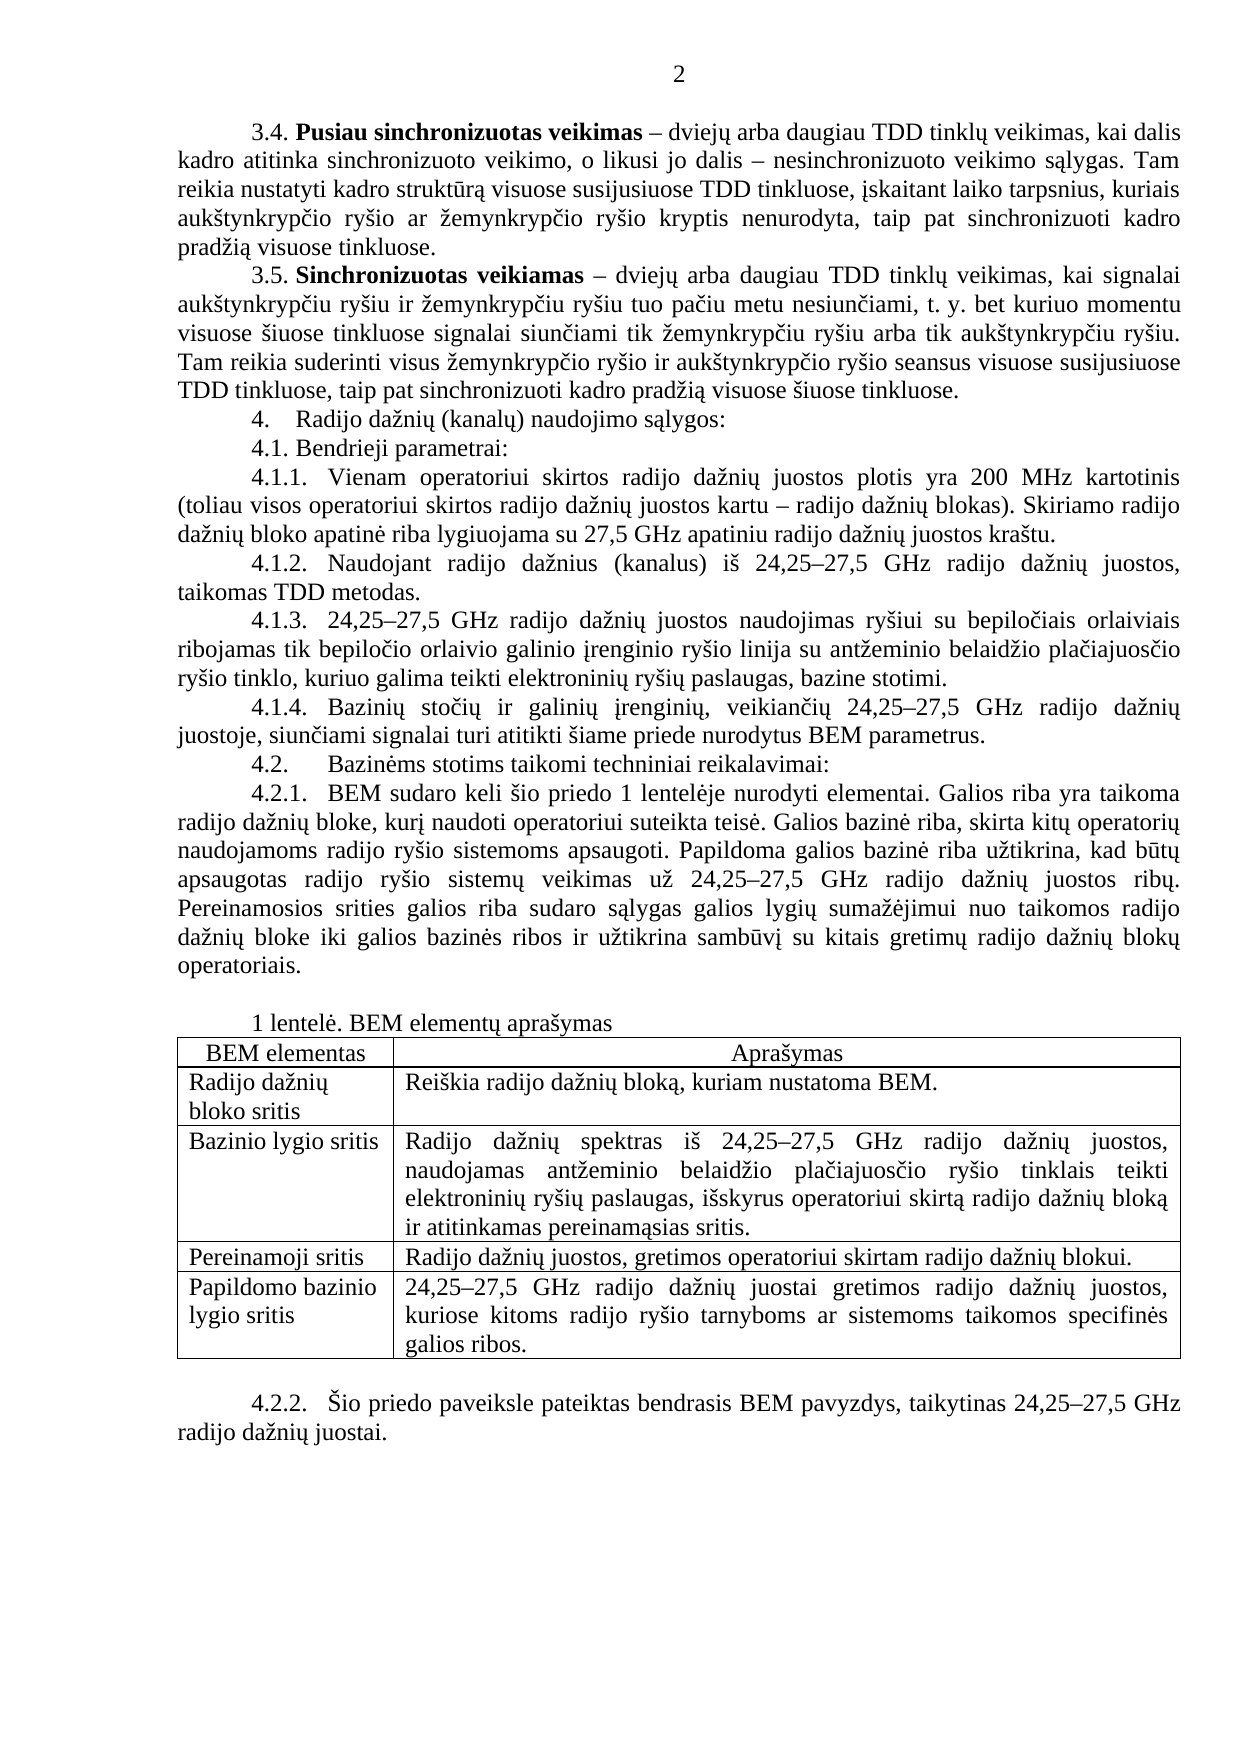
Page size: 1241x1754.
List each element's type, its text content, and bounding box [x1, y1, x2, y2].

table_header Aprašymas [394, 1038, 1180, 1066]
table_cell Pereinamoji sritis [178, 1242, 393, 1271]
text 4.1.3. 24,25–27,5 GHz radijo dažnių juostos naudojimas ryšiui su bepiločiais orlaiviais ribojamas tik bepiločio orlaivio galinio įrenginio ryšio linija su antžeminio belaidžio plačiajuosčio ryšio tinklo, kuriuo galima teikti elektroninių ryšių paslaugas, bazine stotimi. [177, 605, 1181, 692]
text 4.2. Bazinėms stotims taikomi techniniai reikalavimai: [177, 749, 1181, 778]
text 4.2.2. Šio priedo paveiksle pateiktas bendrasis BEM pavyzdys, taikytinas 24,25–27,5 GHz radijo dažnių juostai. [177, 1388, 1181, 1445]
table_header BEM elementas [178, 1038, 393, 1066]
table_cell Radijo dažnių bloko sritis [178, 1068, 393, 1125]
table_cell 24,25–27,5 GHz radijo dažnių juostai gretimos radijo dažnių juostos, kuriose kitoms radijo ryšio tarnyboms ar sistemoms taikomos specifinės galios ribos. [394, 1272, 1180, 1358]
text 3.5. Sinchronizuotas veikiamas – dviejų arba daugiau TDD tinklų veikimas, kai signalai aukštynkrypčiu ryšiu ir žemynkrypčiu ryšiu tuo pačiu metu nesiunčiami, t. y. bet kuriuo momentu visuose šiuose tinkluose signalai siunčiami tik žemynkrypčiu ryšiu arba tik aukštynkrypčiu ryšiu. Tam reikia suderinti visus žemynkrypčio ryšio ir aukštynkrypčio ryšio seansus visuose susijusiuose TDD tinkluose, taip pat sinchronizuoti kadro pradžią visuose šiuose tinkluose. [177, 260, 1181, 404]
text 4.1.1. Vienam operatoriui skirtos radijo dažnių juostos plotis yra 200 MHz kartotinis (toliau visos operatoriui skirtos radijo dažnių juostos kartu – radijo dažnių blokas). Skiriamo radijo dažnių bloko apatinė riba lygiuojama su 27,5 GHz apatiniu radijo dažnių juostos kraštu. [177, 462, 1181, 548]
table_cell Bazinio lygio sritis [178, 1126, 393, 1241]
text 4.1.2. Naudojant radijo dažnius (kanalus) iš 24,25–27,5 GHz radijo dažnių juostos, taikomas TDD metodas. [177, 548, 1181, 605]
table_cell Radijo dažnių spektras iš 24,25–27,5 GHz radijo dažnių juostos, naudojamas antžeminio belaidžio plačiajuosčio ryšio tinklais teikti elektroninių ryšių paslaugas, išskyrus operatoriui skirtą radijo dažnių bloką ir atitinkamas pereinamąsias sritis. [394, 1126, 1180, 1241]
text 4. Radijo dažnių (kanalų) naudojimo sąlygos: [177, 404, 1181, 433]
text 4.1.4. Bazinių stočių ir galinių įrenginių, veikiančių 24,25–27,5 GHz radijo dažnių juostoje, siunčiami signalai turi atitikti šiame priede nurodytus BEM parametrus. [177, 692, 1181, 749]
text 4.2.1. BEM sudaro keli šio priedo 1 lentelėje nurodyti elementai. Galios riba yra taikoma radijo dažnių bloke, kurį naudoti operatoriui suteikta teisė. Galios bazinė riba, skirta kitų operatorių naudojamoms radijo ryšio sistemoms apsaugoti. Papildoma galios bazinė riba užtikrina, kad būtų apsaugotas radijo ryšio sistemų veikimas už 24,25–27,5 GHz radijo dažnių juostos ribų. Pereinamosios srities galios riba sudaro sąlygas galios lygių sumažėjimui nuo taikomos radijo dažnių bloke iki galios bazinės ribos ir užtikrina sambūvį su kitais gretimų radijo dažnių blokų operatoriais. [177, 778, 1181, 979]
table_cell Radijo dažnių juostos, gretimos operatoriui skirtam radijo dažnių blokui. [394, 1242, 1180, 1271]
text 3.4. Pusiau sinchronizuotas veikimas – dviejų arba daugiau TDD tinklų veikimas, kai dalis kadro atitinka sinchronizuoto veikimo, o likusi jo dalis – nesinchronizuoto veikimo sąlygas. Tam reikia nustatyti kadro struktūrą visuose susijusiuose TDD tinkluose, įskaitant laiko tarpsnius, kuriais aukštynkrypčio ryšio ar žemynkrypčio ryšio kryptis nenurodyta, taip pat sinchronizuoti kadro pradžią visuose tinkluose. [177, 117, 1181, 260]
text 1 lentelė. BEM elementų aprašymas [177, 1008, 1181, 1037]
table_cell Reiškia radijo dažnių bloką, kuriam nustatoma BEM. [394, 1068, 1180, 1125]
text 4.1. Bendrieji parametrai: [177, 433, 1181, 462]
table_cell Papildomo bazinio lygio sritis [178, 1272, 393, 1358]
